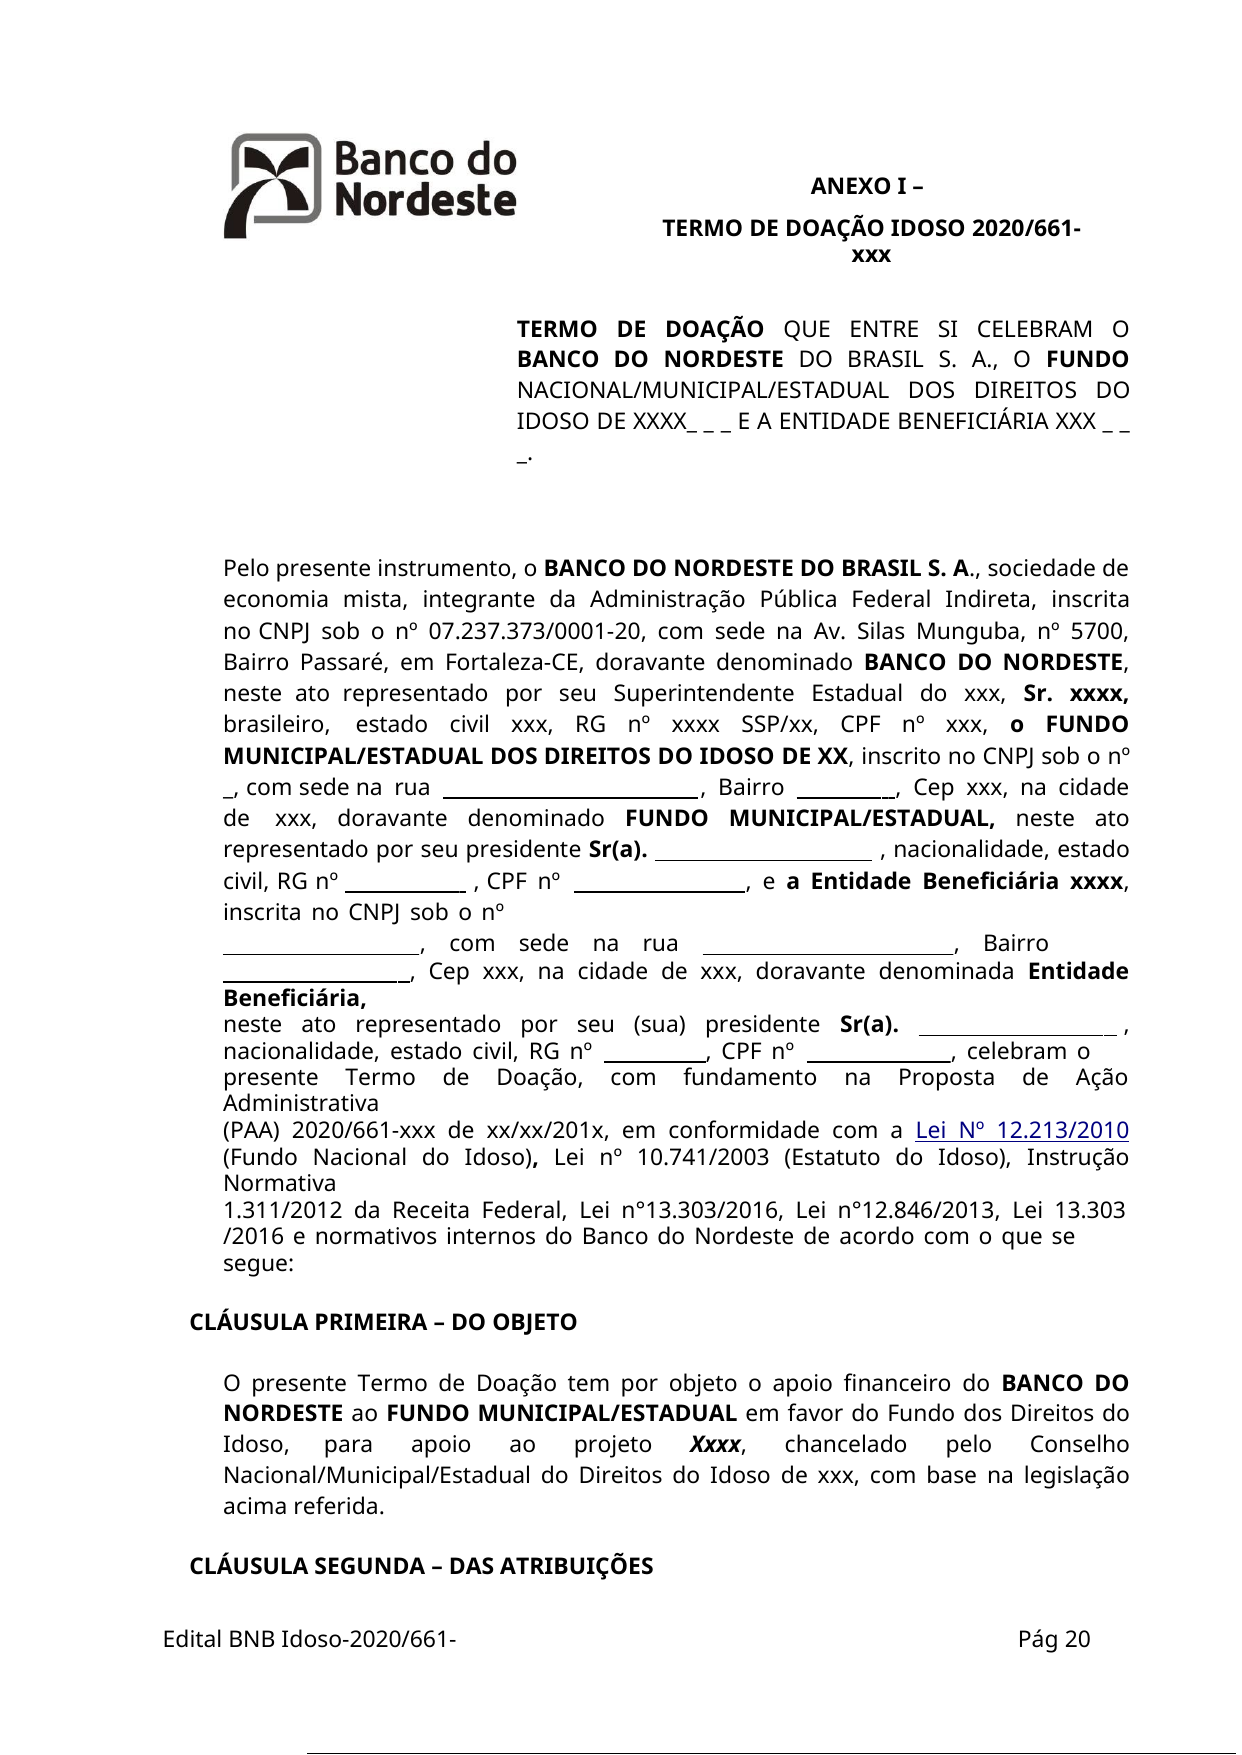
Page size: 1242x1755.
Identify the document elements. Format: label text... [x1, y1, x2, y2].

text /2016 e normativos internos do Banco do Nordeste de acordo com o que se segue: [223, 1223, 1075, 1276]
text [148, 170, 222, 201]
text CLÁUSULA SEGUNDA – DAS ATRIBUIÇÕES [189, 1550, 1137, 1581]
text O presente Termo de Doação tem por objeto o apoio financeiro do BANCO DO NORDESTE ao FUNDO MUNICIPAL/ESTADUAL em favor do Fundo dos Direitos do Idoso, para apoio ao projeto Xxxx, chancelado pelo Conselho Nacional/Municipal/Estadual do Direitos do Idoso de xxx, com base na legislação acima referida. [223, 1366, 1130, 1521]
text 1.311/2012 da Receita Federal, Lei n°13.303/2016, Lei n°12.846/2013, Lei 13.303 [223, 1197, 1129, 1223]
text TERMO DE DOAÇÃO QUE ENTRE SI CELEBRAM O BANCO DO NORDESTE DO BRASIL S. A., O FUNDO NACIONAL/MUNICIPAL/ESTADUAL DOS DIREITOS DO IDOSO DE XXXX_ _ _ E A ENTIDADE BENEFICIÁRIA XXX _ _ _. [517, 312, 1130, 467]
text neste ato representado por seu (sua) presidente Sr(a). , nacionalidade, estado civil, RG nº , CPF nº , celebram o [223, 1011, 1129, 1065]
text , com sede na rua , Bairro [223, 927, 1129, 958]
text , Cep xxx, na cidade de xxx, doravante denominada Entidade Beneficiária, [223, 958, 1130, 1011]
text Pelo presente instrumento, o BANCO DO NORDESTE DO BRASIL S. A., sociedade de economia mista, integrante da Administração Pública Federal Indireta, inscrita no CNPJ sob o nº 07.237.373/0001-20, com sede na Av. Silas Munguba, nº 5700, Bairro Passaré, em Fortaleza-CE, doravante denominado BANCO DO NORDESTE, neste ato representado por seu Superintendente Estadual do xxx, Sr. xxxx, brasileiro, estado civil xxx, RG nº xxxx SSP/xx, CPF nº xxx, o FUNDO MUNICIPAL/ESTADUAL DOS DIREITOS DO IDOSO DE XX, inscrito no CNPJ sob o nº _, com sede na rua , Bairro , Cep xxx, na cidade de xxx, doravante denominado FUNDO MUNICIPAL/ESTADUAL, neste ato representado por seu presidente Sr(a). , nacionalidade, estado civil, RG nº , CPF nº , e a Entidade Beneficiária xxxx, inscrita no CNPJ sob o nº [223, 552, 1130, 927]
text ANEXO I – [519, 170, 924, 201]
text CLÁUSULA PRIMEIRA – DO OBJETO [189, 1306, 1137, 1337]
text (PAA) 2020/661-xxx de xx/xx/201x, em conformidade com a Lei Nº 12.213/2010 (Fundo Nacional do Idoso), Lei nº 10.741/2003 (Estatuto do Idoso), Instrução Normativa [223, 1118, 1130, 1197]
text presente Termo de Doação, com fundamento na Proposta de Ação Administrativa [223, 1065, 1129, 1117]
text TERMO DE DOAÇÃO IDOSO 2020/661-xxx [648, 214, 1094, 266]
